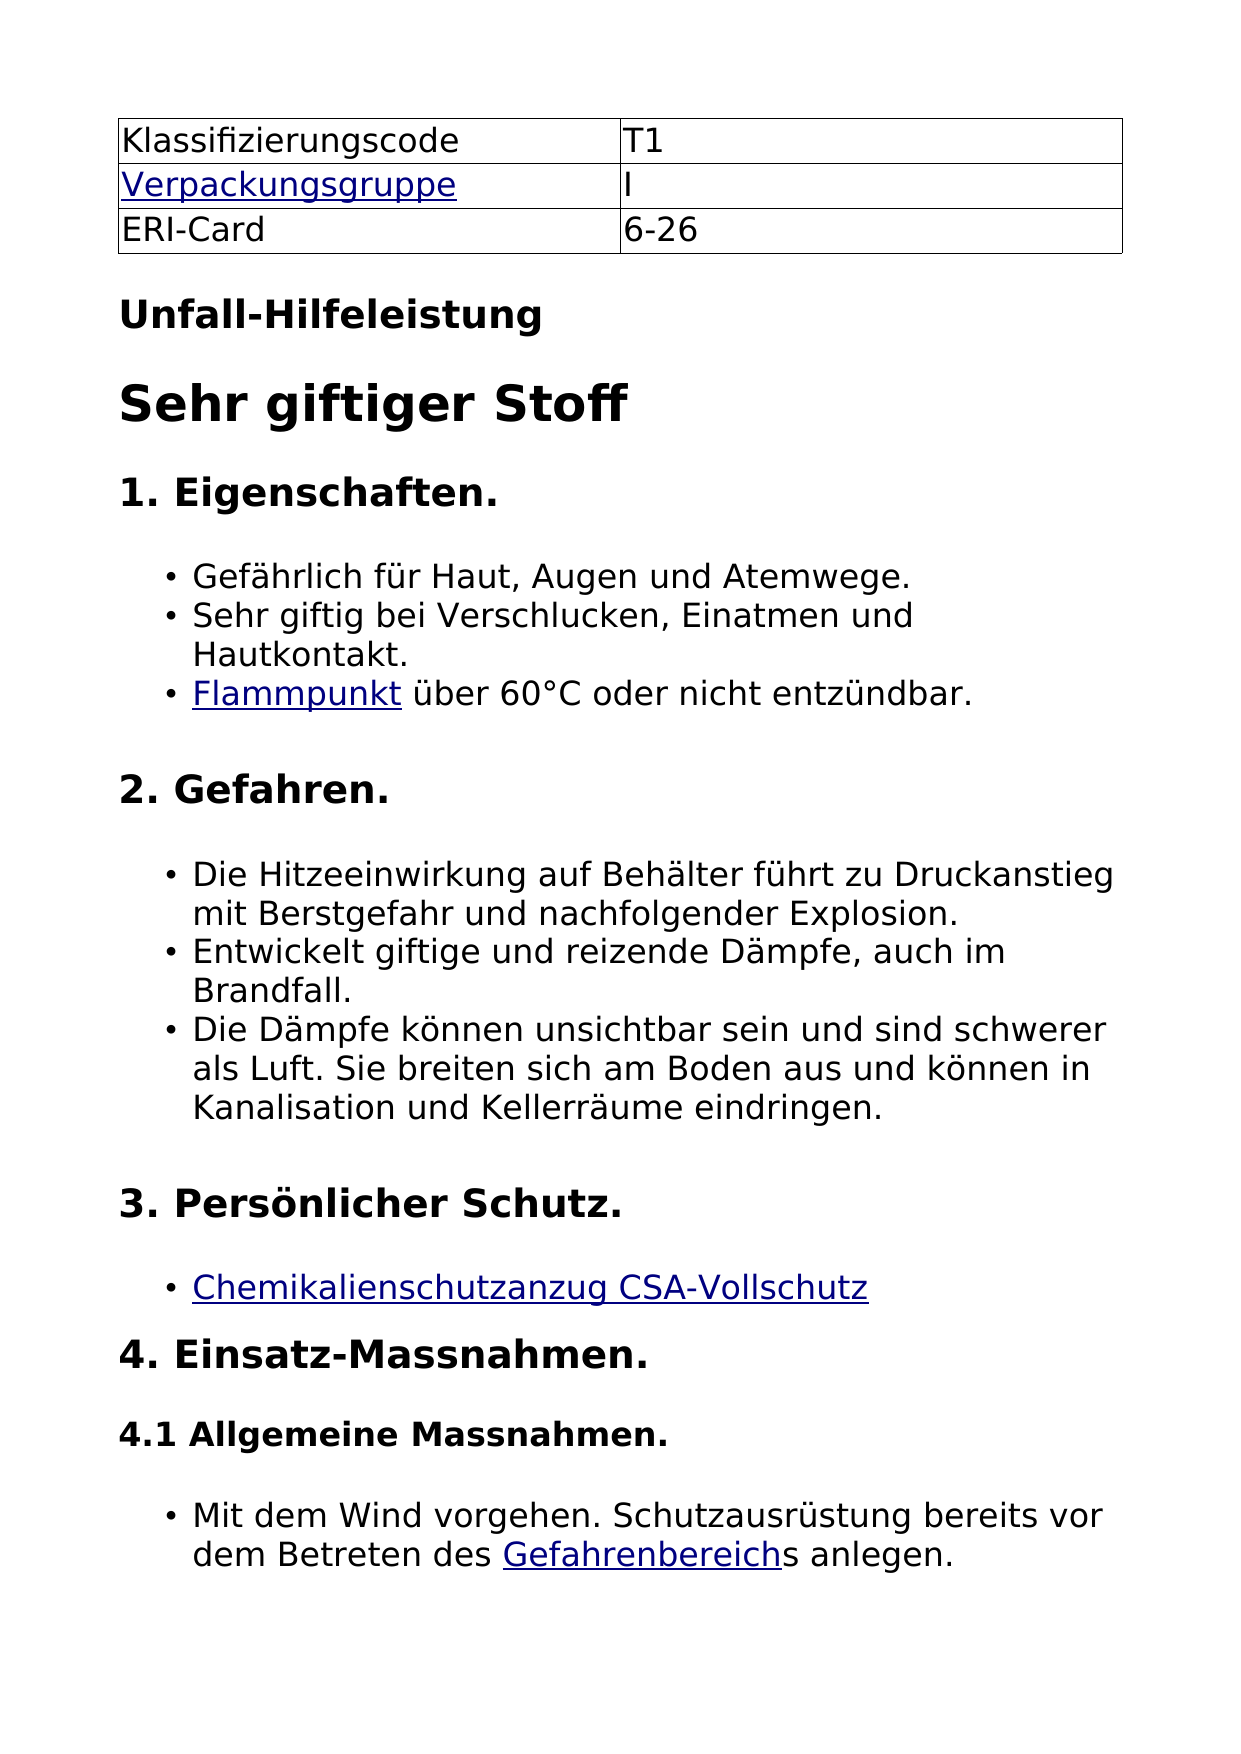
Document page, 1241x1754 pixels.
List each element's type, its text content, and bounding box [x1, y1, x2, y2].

table_cell Verpackungsgruppe [119, 164, 620, 208]
list Gefährlich für Haut, Augen und Atemwege. [177, 558, 1122, 597]
list Entwickelt giftige und reizende Dämpfe, auch im Brandfall. [177, 933, 1122, 1011]
table_cell 6-26 [621, 209, 1122, 252]
table_cell ERI-Card [119, 209, 620, 252]
list Flammpunkt über 60°C oder nicht entzündbar. [177, 674, 1122, 713]
subtitle 1. Eigenschaften. [118, 471, 1122, 516]
list Chemikalienschutzanzug CSA-Vollschutz [177, 1269, 1122, 1308]
table_cell I [621, 164, 1122, 208]
subtitle 4. Einsatz-Massnahmen. [118, 1333, 1122, 1378]
subtitle Sehr giftiger Stoff [118, 375, 1122, 433]
subtitle Unfall-Hilfeleistung [118, 292, 1122, 338]
list Die Dämpfe können unsichtbar sein und sind schwerer als Luft. Sie breiten sich am Boden aus und können in Kanalisation und Kellerräume eindringen. [177, 1011, 1122, 1127]
list Die Hitzeeinwirkung auf Behälter führt zu Druckanstieg mit Berstgefahr und nachfolgender Explosion. [177, 855, 1122, 933]
list Mit dem Wind vorgehen. Schutzausrüstung bereits vor dem Betreten des Gefahrenbereichs anlegen. [177, 1496, 1122, 1574]
list Sehr giftig bei Verschlucken, Einatmen und Hautkontakt. [177, 597, 1122, 674]
subtitle 3. Persönlicher Schutz. [118, 1182, 1122, 1227]
subtitle 2. Gefahren. [118, 768, 1122, 813]
table_cell T1 [621, 119, 1122, 163]
table_cell Klassifizierungscode [119, 119, 620, 163]
subtitle 4.1 Allgemeine Massnahmen. [118, 1415, 1122, 1454]
